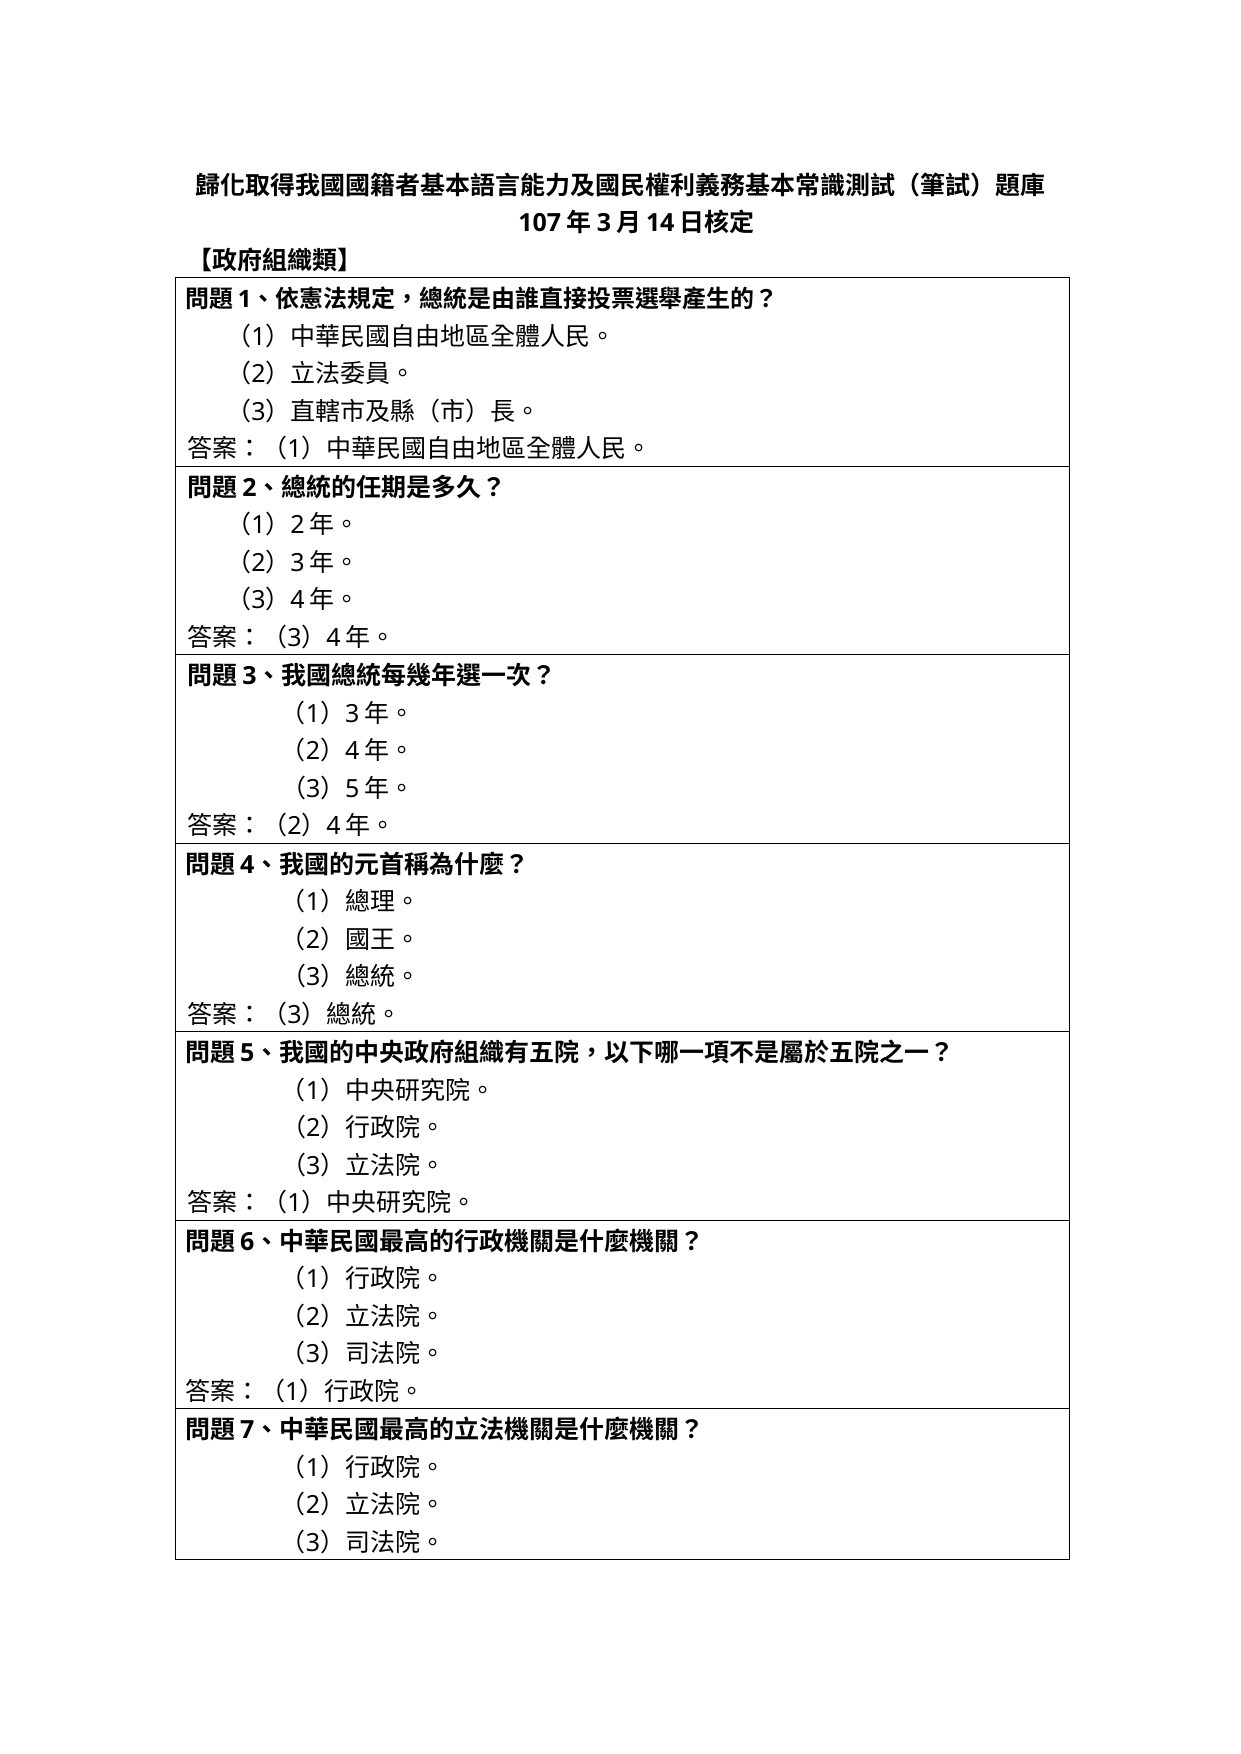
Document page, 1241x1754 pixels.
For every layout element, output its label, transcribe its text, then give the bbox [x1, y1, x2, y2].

table_cell 問題2、總統的任期是多久？ （1）2年。 （2）3年。 （3）4年。 答案：（3）4年。 [176, 467, 1069, 654]
table_cell 問題4、我國的元首稱為什麼？ （1）總理。 （2）國王。 （3）總統。 答案：（3）總統。 [176, 844, 1069, 1031]
table_cell 問題5、我國的中央政府組織有五院，以下哪一項不是屬於五院之一？ （1）中央研究院。 （2）行政院。 （3）立法院。 答案：（1）中央研究院。 [176, 1032, 1069, 1220]
table_header 問題1、依憲法規定，總統是由誰直接投票選舉產生的？ （1）中華民國自由地區全體人民。 （2）立法委員。 （3）直轄市及縣（市）長。 答案：（1）中華民國自由地區全體人民。 [176, 278, 1069, 466]
text 【政府組織類】 [187, 239, 1053, 277]
table_cell 問題3、我國總統每幾年選一次？ （1）3年。 （2）4年。 （3）5年。 答案：（2）4年。 [176, 655, 1069, 843]
text 歸化取得我國國籍者基本語言能力及國民權利義務基本常識測試（筆試）題庫 [187, 164, 1053, 202]
table_cell 問題7、中華民國最高的立法機關是什麼機關？ （1）行政院。 （2）立法院。 （3）司法院。 [176, 1409, 1069, 1559]
table_cell 問題6、中華民國最高的行政機關是什麼機關？ （1）行政院。 （2）立法院。 （3）司法院。 答案：（1）行政院。 [176, 1221, 1069, 1408]
text 107年3月14日核定 [187, 202, 1053, 239]
